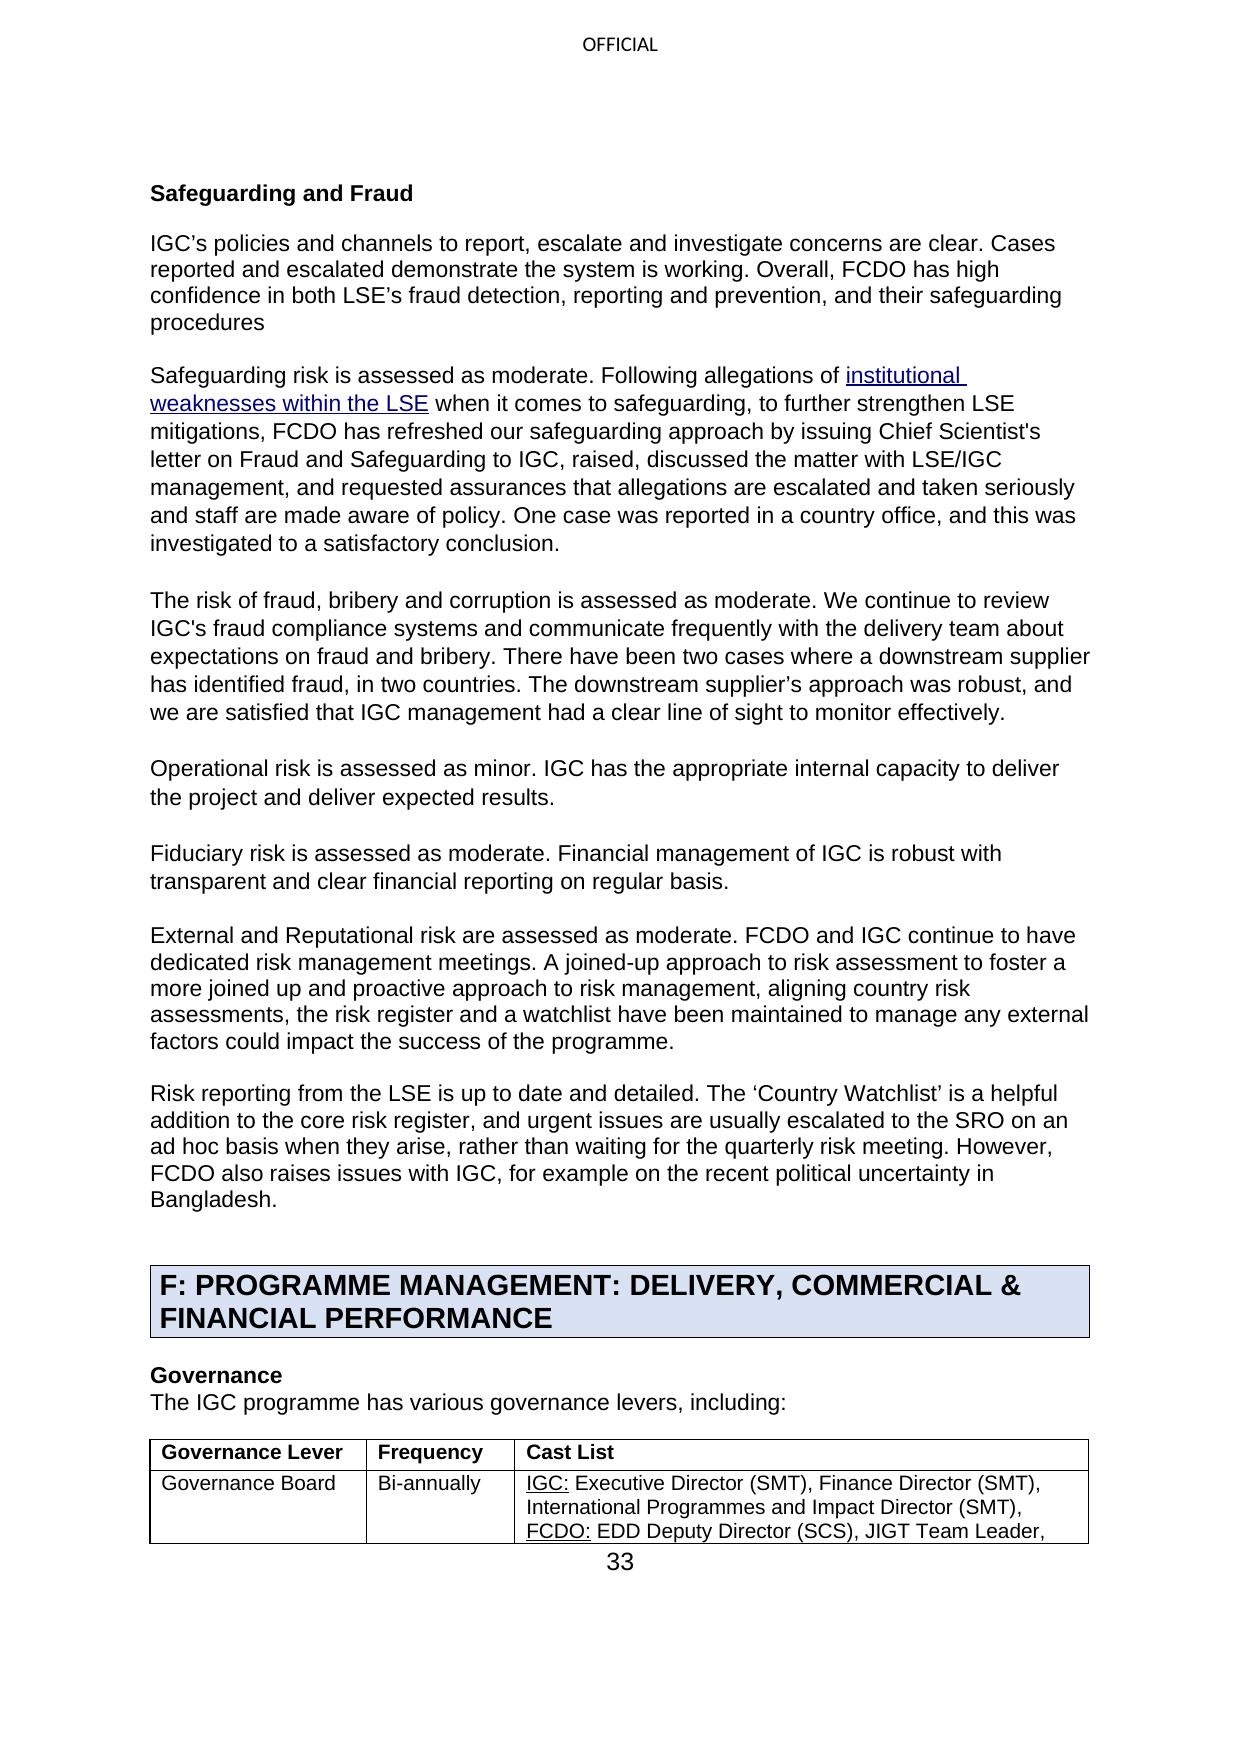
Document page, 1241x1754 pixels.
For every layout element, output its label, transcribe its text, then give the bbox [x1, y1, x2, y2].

table_cell Bi-annually [367, 1471, 514, 1543]
text External and Reputational risk are assessed as moderate. FCDO and IGC continue to have dedicated risk management meetings. A joined-up approach to risk assessment to foster a more joined up and proactive approach to risk management, aligning country risk assessments, the risk register and a watchlist have been maintained to manage any external factors could impact the success of the programme. [150, 922, 1090, 1054]
table_cell IGC: Executive Director (SMT), Finance Director (SMT), International Programmes and Impact Director (SMT), FCDO: EDD Deputy Director (SCS), JIGT Team Leader, [515, 1471, 1088, 1543]
text The risk of fraud, bribery and corruption is assessed as moderate. We continue to review IGC's fraud compliance systems and communicate frequently with the delivery team about expectations on fraud and bribery. There have been two cases where a downstream supplier has identified fraud, in two countries. The downstream supplier’s approach was robust, and we are satisfied that IGC management had a clear line of sight to monitor effectively. [150, 587, 1090, 725]
text Governance [150, 1362, 1090, 1388]
text Fiduciary risk is assessed as moderate. Financial management of IGC is robust with transparent and clear financial reporting on regular basis. [150, 840, 1090, 894]
text Safeguarding and Fraud [150, 179, 1090, 206]
table_header Governance Lever [151, 1440, 366, 1470]
text F: PROGRAMME MANAGEMENT: DELIVERY, COMMERCIAL & FINANCIAL PERFORMANCE [151, 1266, 1089, 1337]
text Operational risk is assessed as minor. IGC has the appropriate internal capacity to deliver the project and deliver expected results. [150, 755, 1090, 810]
text Safeguarding risk is assessed as moderate. Following allegations of institutional weaknesses within the LSE when it comes to safeguarding, to further strengthen LSE mitigations, FCDO has refreshed our safeguarding approach by issuing Chief Scientist's letter on Fraud and Safeguarding to IGC, raised, discussed the matter with LSE/IGC management, and requested assurances that allegations are escalated and taken seriously and staff are made aware of policy. One case was reported in a country office, and this was investigated to a satisfactory conclusion. [150, 362, 1090, 557]
text The IGC programme has various governance levers, including: [150, 1388, 1090, 1415]
table_cell Governance Board [151, 1471, 366, 1543]
table_header Frequency [367, 1440, 514, 1470]
text Risk reporting from the LSE is up to date and detailed. The ‘Country Watchlist’ is a helpful addition to the core risk register, and urgent issues are usually escalated to the SRO on an ad hoc basis when they arise, rather than waiting for the quarterly risk meeting. However, FCDO also raises issues with IGC, for example on the recent political uncertainty in Bangladesh. [150, 1080, 1090, 1212]
table_header Cast List [515, 1440, 1088, 1470]
text IGC’s policies and channels to report, escalate and investigate concerns are clear. Cases reported and escalated demonstrate the system is working. Overall, FCDO has high confidence in both LSE’s fraud detection, reporting and prevention, and their safeguarding procedures [150, 230, 1090, 335]
